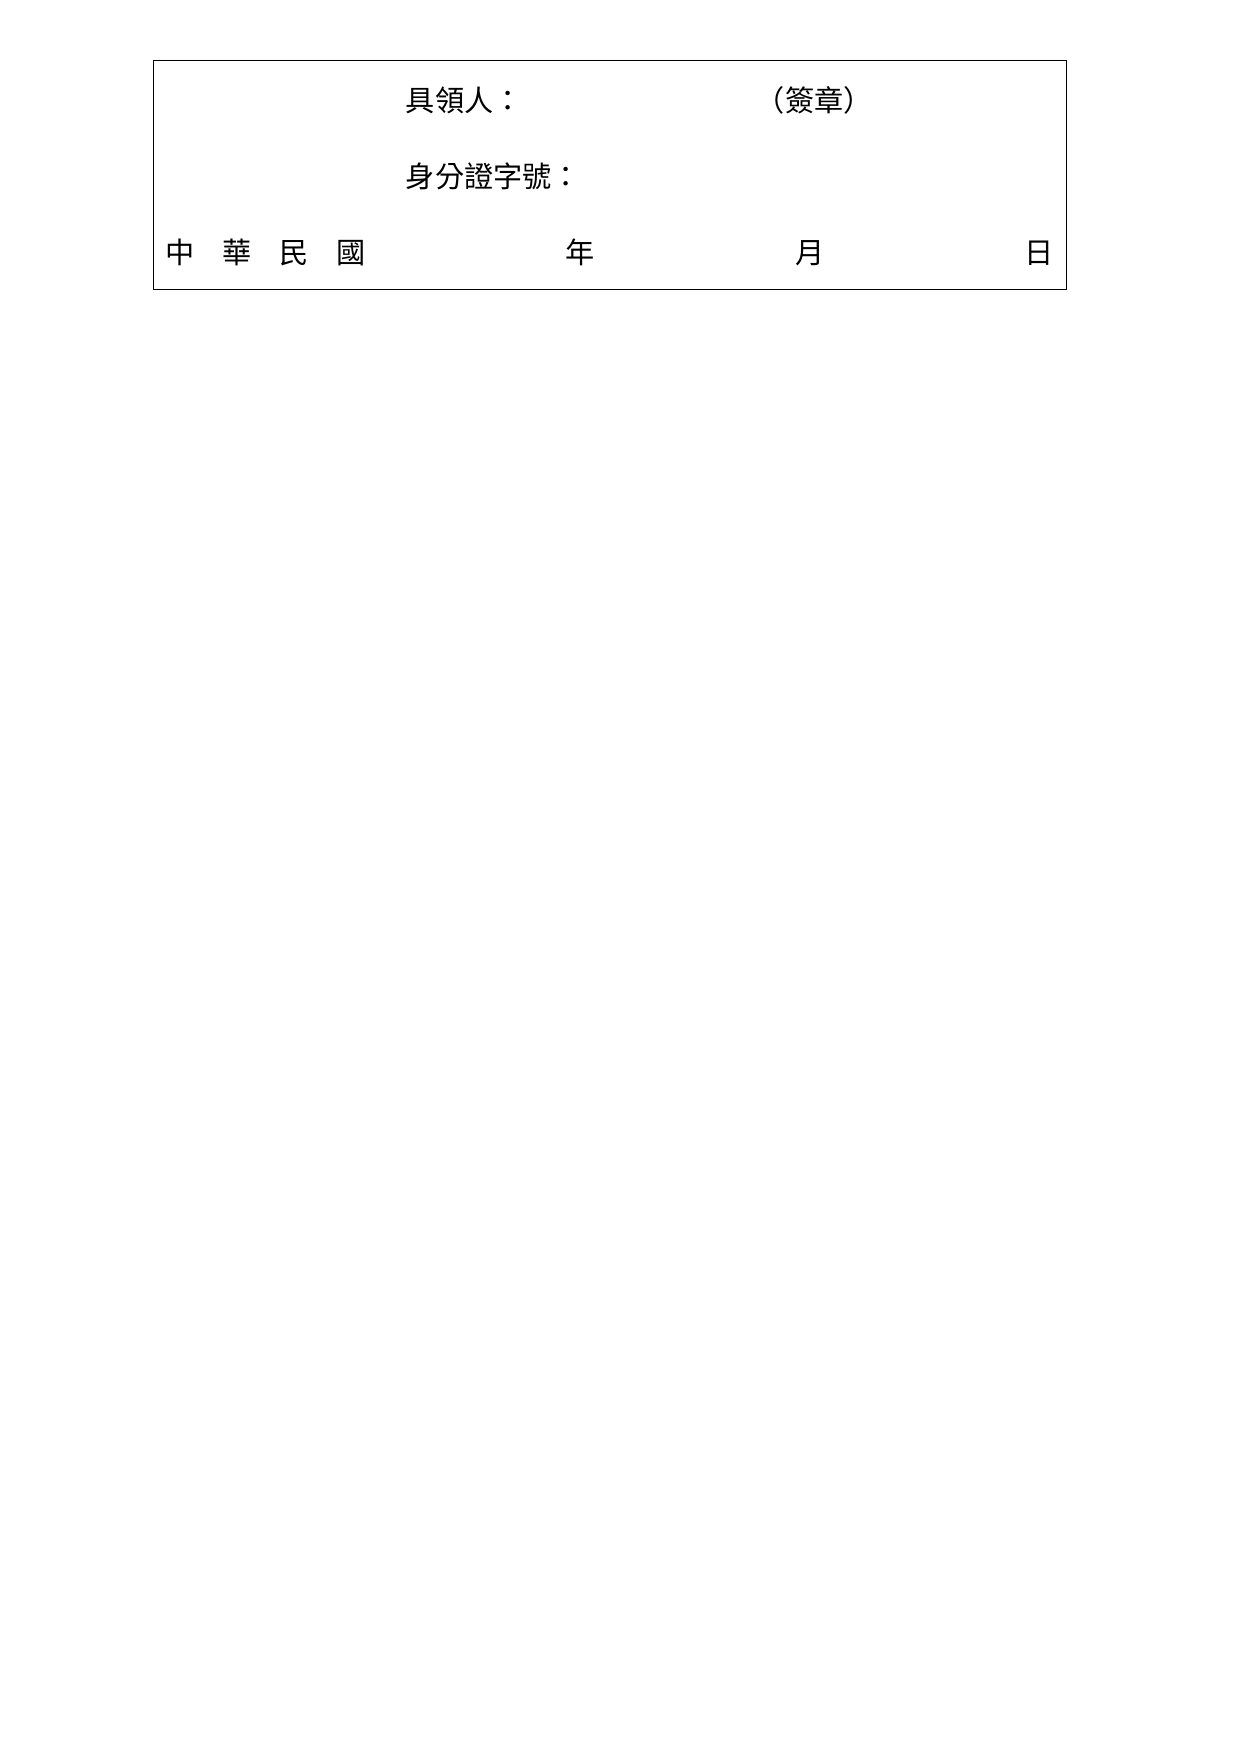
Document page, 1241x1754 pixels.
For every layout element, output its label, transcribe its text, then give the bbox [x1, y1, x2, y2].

table_cell 具領人： （簽章） 身分證字號： 中華民國 年 月 日 [154, 61, 1066, 289]
